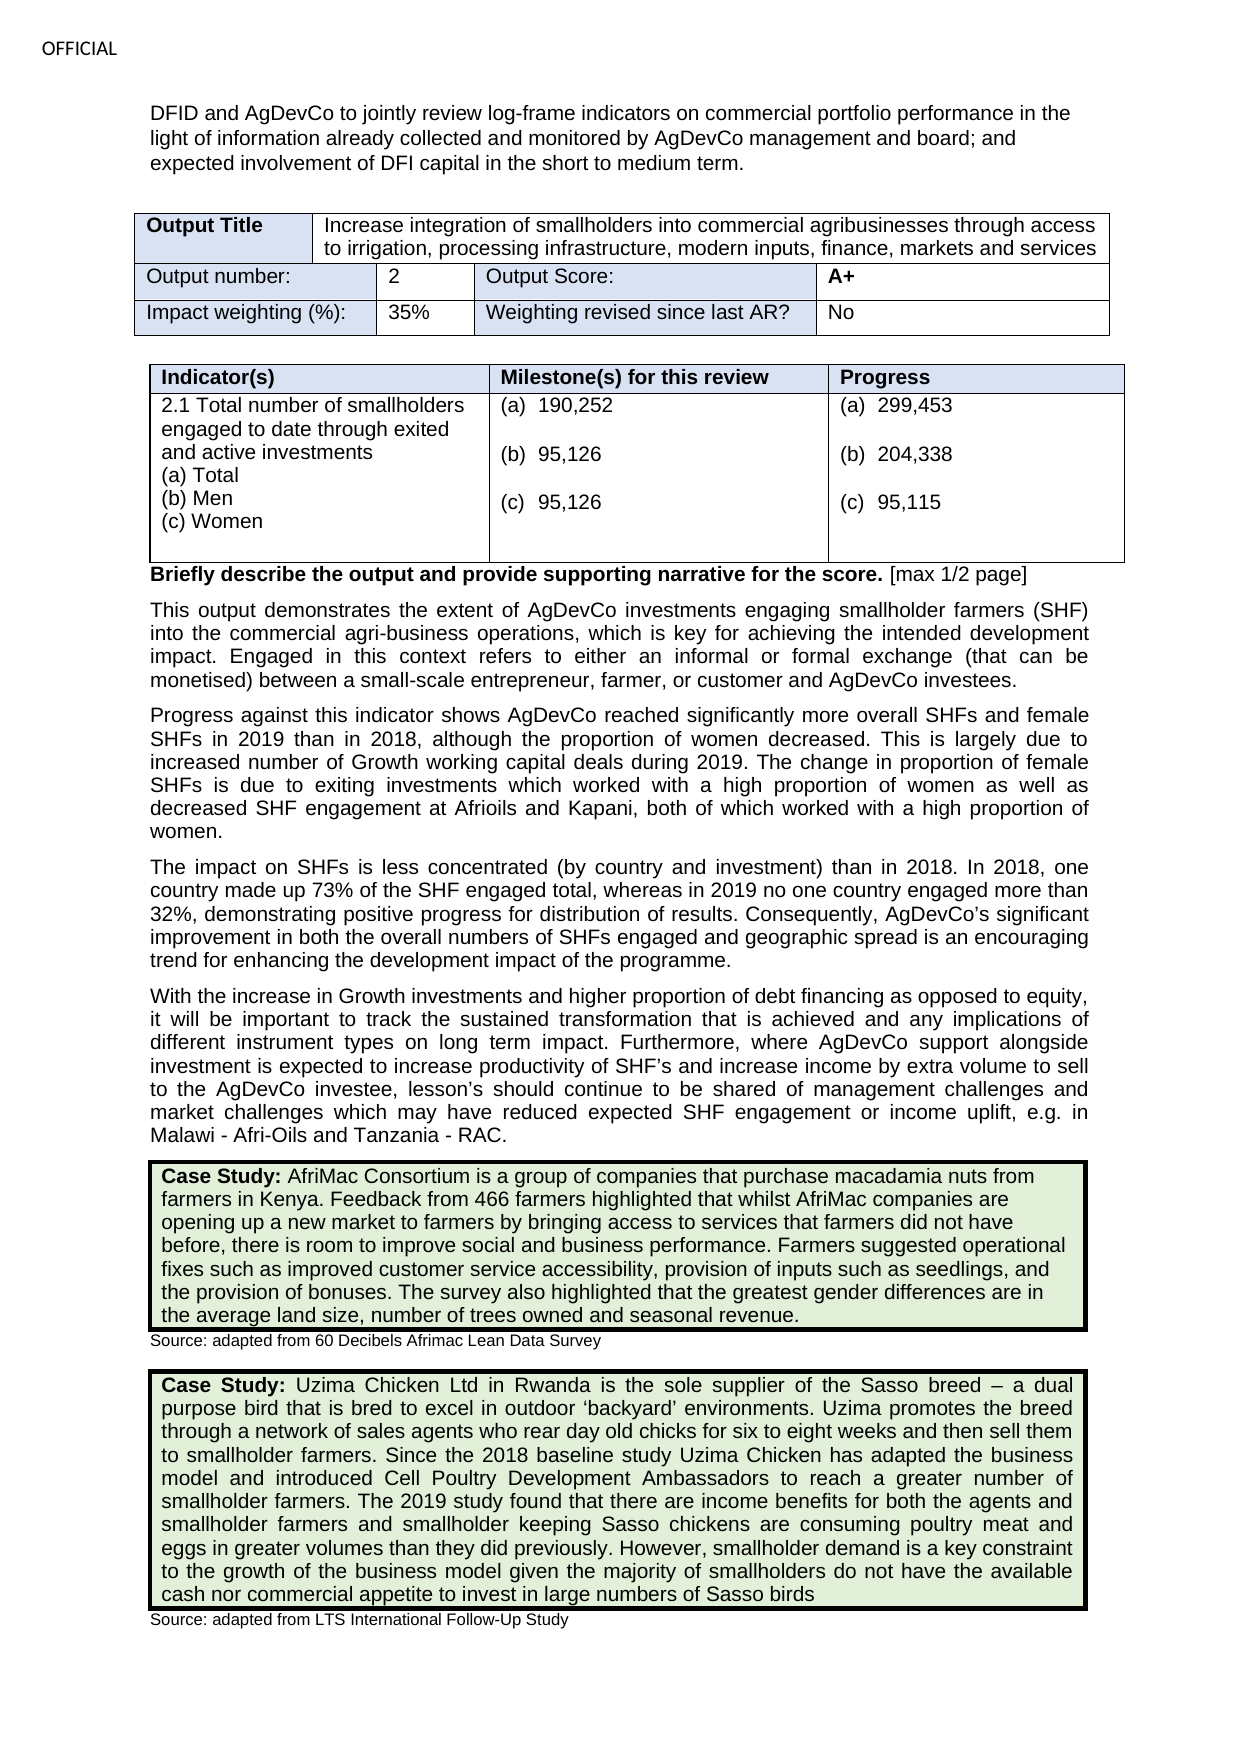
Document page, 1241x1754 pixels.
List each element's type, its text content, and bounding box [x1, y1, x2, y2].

table_cell Weighting revised since last AR? [475, 301, 816, 335]
text Source: adapted from LTS International Follow-Up Study [150, 1611, 1090, 1629]
table_header Progress [829, 365, 1124, 393]
table_header Case Study: AfriMac Consortium is a group of companies that purchase macadamia nuts from farmers in Kenya. Feedback from 466 farmers highlighted that whilst AfriMac companies are opening up a new market to farmers by bringing access to services that farmers did not have before, there is room to improve social and business performance. Farmers suggested operational fixes such as improved customer service accessibility, provision of inputs such as seedlings, and the provision of bonuses. The survey also highlighted that the greatest gender differences are in the average land size, number of trees owned and seasonal revenue. [152, 1164, 1083, 1327]
table_header Increase integration of smallholders into commercial agribusinesses through access to irrigation, processing infrastructure, modern inputs, finance, markets and services [313, 214, 1109, 263]
table_cell Impact weighting (%): [135, 301, 376, 335]
table_cell 35% [377, 301, 474, 335]
table_cell 190,252 95,126 95,126 [490, 394, 828, 562]
table_header Output Title [135, 214, 312, 263]
table_cell A+ [817, 264, 1109, 299]
text Briefly describe the output and provide supporting narrative for the score. [max 1/2 page] [150, 563, 1090, 586]
table_header Milestone(s) for this review [490, 365, 828, 393]
table_cell No [817, 301, 1109, 335]
text DFID and AgDevCo to jointly review log-frame indicators on commercial portfolio performance in the light of information already collected and monitored by AgDevCo management and board; and expected involvement of DFI capital in the short to medium term. [150, 102, 1090, 175]
text Progress against this indicator shows AgDevCo reached significantly more overall SHFs and female SHFs in 2019 than in 2018, although the proportion of women decreased. This is largely due to increased number of Growth working capital deals during 2019. The change in proportion of female SHFs is due to exiting investments which worked with a high proportion of women as well as decreased SHF engagement at Afrioils and Kapani, both of which worked with a high proportion of women. [150, 704, 1090, 843]
text The impact on SHFs is less concentrated (by country and investment) than in 2018. In 2018, one country made up 73% of the SHF engaged total, whereas in 2019 no one country engaged more than 32%, demonstrating positive progress for distribution of results. Consequently, AgDevCo’s significant improvement in both the overall numbers of SHFs engaged and geographic spread is an encouraging trend for enhancing the development impact of the programme. [150, 856, 1090, 972]
table_cell Output number: [135, 264, 376, 299]
text This output demonstrates the extent of AgDevCo investments engaging smallholder farmers (SHF) into the commercial agri-business operations, which is key for achieving the intended development impact. Engaged in this context refers to either an informal or formal exchange (that can be monetised) between a small-scale entrepreneur, farmer, or customer and AgDevCo investees. [150, 598, 1090, 691]
table_cell 2.1 Total number of smallholders engaged to date through exited and active investments (a) Total (b) Men (c) Women [151, 394, 489, 562]
table_cell 299,453 204,338 95,115 [829, 394, 1124, 562]
table_cell Output Score: [475, 264, 816, 299]
text With the increase in Growth investments and higher proportion of debt financing as opposed to equity, it will be important to track the sustained transformation that is achieved and any implications of different instrument types on long term impact. Furthermore, where AgDevCo support alongside investment is expected to increase productivity of SHF’s and increase income by extra volume to sell to the AgDevCo investee, lesson’s should continue to be shared of management challenges and market challenges which may have reduced expected SHF engagement or income uplift, e.g. in Malawi - Afri-Oils and Tanzania - RAC. [150, 984, 1090, 1147]
table_cell 2 [377, 264, 474, 299]
table_header Case Study: Uzima Chicken Ltd in Rwanda is the sole supplier of the Sasso breed – a dual purpose bird that is bred to excel in outdoor ‘backyard’ environments. Uzima promotes the breed through a network of sales agents who rear day old chicks for six to eight weeks and then sell them to smallholder farmers. Since the 2018 baseline study Uzima Chicken has adapted the business model and introduced Cell Poultry Development Ambassadors to reach a greater number of smallholder farmers. The 2019 study found that there are income benefits for both the agents and smallholder farmers and smallholder keeping Sasso chickens are consuming poultry meat and eggs in greater volumes than they did previously. However, smallholder demand is a key constraint to the growth of the business model given the majority of smallholders do not have the available cash nor commercial appetite to invest in large numbers of Sasso birds [152, 1374, 1083, 1606]
table_header Indicator(s) [151, 365, 489, 393]
text Source: adapted from 60 Decibels Afrimac Lean Data Survey [150, 1332, 1090, 1350]
